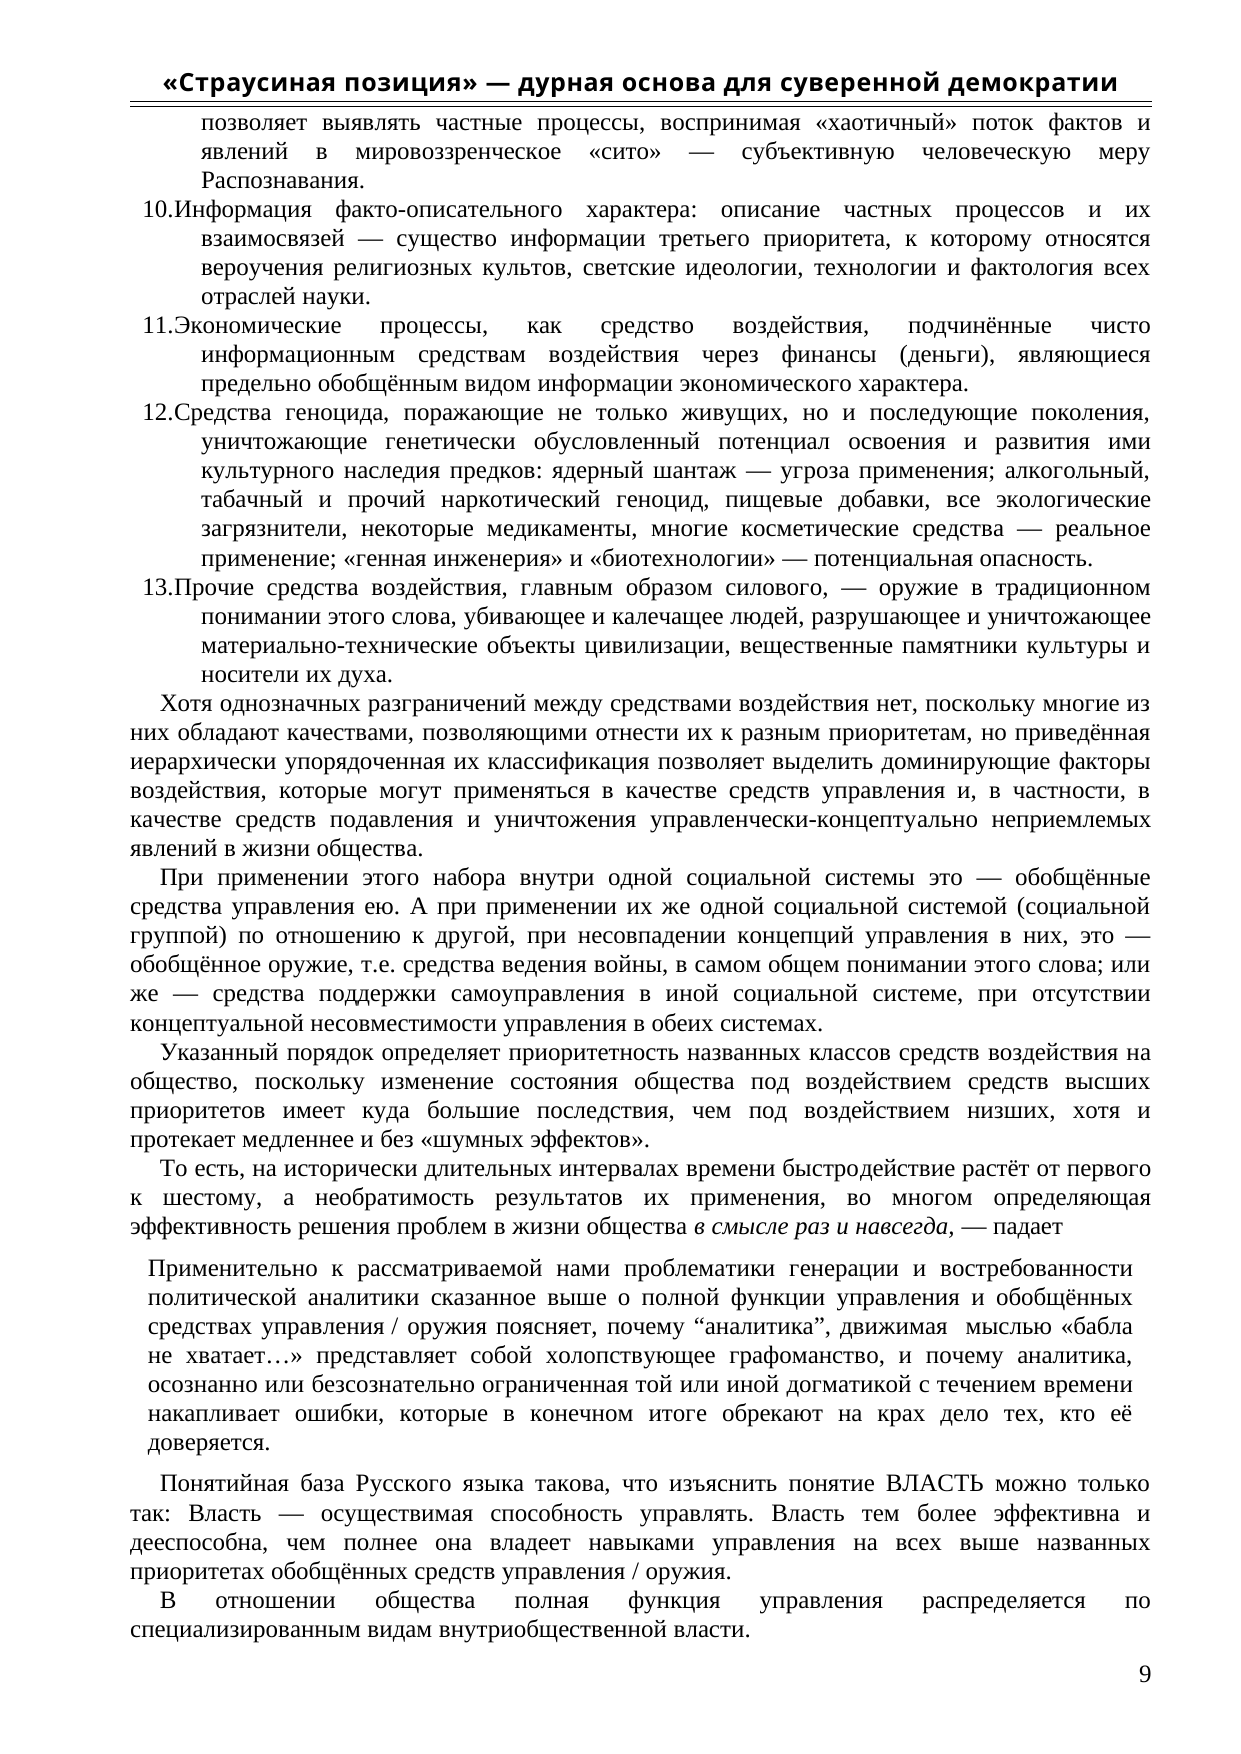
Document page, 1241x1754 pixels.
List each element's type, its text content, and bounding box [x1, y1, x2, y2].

text При применении этого набора внутри одной социальной системы это — обобщённые средства управления ею. А при применении их же одной социальной системой (социальной группой) по отношению к другой, при несовпадении концепций управления в них, это — обобщённое оружие, т.е. средства ведения войны, в самом общем понимании этого слова; или же — средства поддержки самоуправления в иной социальной системе, при отсутствии концептуальной несовместимости управления в обеих системах. [130, 862, 1152, 1036]
list Средства геноцида, поражающие не только живущих, но и последующие поколения, уничтожающие генетически обусловленный потенциал освоения и развития ими культурного наследия предков: ядерный шантаж — угроза применения; алкогольный, табачный и прочий наркотический геноцид, пищевые добавки, все экологические загрязнители, некоторые медикаменты, многие косметические средства — реальное применение; «генная инженерия» и «биотехнологии» — потенциальная опасность. [136, 397, 1152, 571]
text Понятийная база Русского языка такова, что изъяснить понятие ВЛАСТЬ можно только так: Власть — осуществимая способность управлять. Власть тем более эффективна и дееспособна, чем полнее она владеет навыками управления на всех выше названных приоритетах обобщённых средств управления / оружия. [130, 1468, 1152, 1584]
list позволяет выявлять частные процессы, воспринимая «хаотичный» поток фактов и явлений в мировоззренческое «сито» — субъективную человеческую меру Распознавания. [136, 107, 1152, 194]
text Указанный порядок определяет приоритетность названных классов средств воздействия на общество, поскольку изменение состояния общества под воздействием средств высших приоритетов имеет куда большие последствия, чем под воздействием низших, хотя и протекает медленнее и без «шумных эффектов». [130, 1036, 1152, 1153]
list Экономические процессы, как средство воздействия, подчинённые чисто информационным средствам воздействия через финансы (деньги), являющиеся предельно обобщённым видом информации экономического характера. [136, 310, 1152, 397]
text Применительно к рассматриваемой нами проблематики генерации и востребованности политической аналитики сказанное выше о полной функции управления и обобщённых средствах управления / оружия поясняет, почему “аналитика”, движимая мыслью «бабла не хватает…» представляет собой холопствующее графоманство, и почему аналитика, осознанно или безсознательно ограниченная той или иной догматикой с течением времени накапливает ошибки, которые в конечном итоге обрекают на крах дело тех, кто её доверяется. [148, 1252, 1134, 1456]
list Прочие средства воздействия, главным образом силового, — оружие в традиционном понимании этого слова, убивающее и калечащее людей, разрушающее и уничтожающее материально-технические объекты цивилизации, вещественные памятники культуры и носители их духа. [136, 571, 1152, 688]
text В отношении общества полная функция управления распределяется по специализированным видам внутриобщественной власти. [130, 1584, 1152, 1643]
list Информация факто-описательного характера: описание частных процессов и их взаимосвязей — существо информации третьего приоритета, к которому относятся вероучения религиозных культов, светские идеологии, технологии и фактология всех отраслей науки. [136, 194, 1152, 310]
text То есть, на исторически длительных интервалах времени быстро­дей­ствие растёт от первого к шестому, а необратимость резуль­та­тов их применения, во многом определяющая эффективность решения проблем в жизни общества в смысле раз и навсегда, — падает [130, 1153, 1152, 1240]
text Хотя однозначных разграничений между средствами воздействия нет, поскольку многие из них обладают качествами, позволяющими отнести их к разным приоритетам, но приведённая иерархически упорядоченная их классификация позволяет выделить доминирующие факторы воздействия, которые могут применяться в качестве средств управления и, в частности, в качестве средств подавления и уничтожения управленчески-концепту­ально неприемлемых явлений в жизни общества. [130, 688, 1152, 862]
